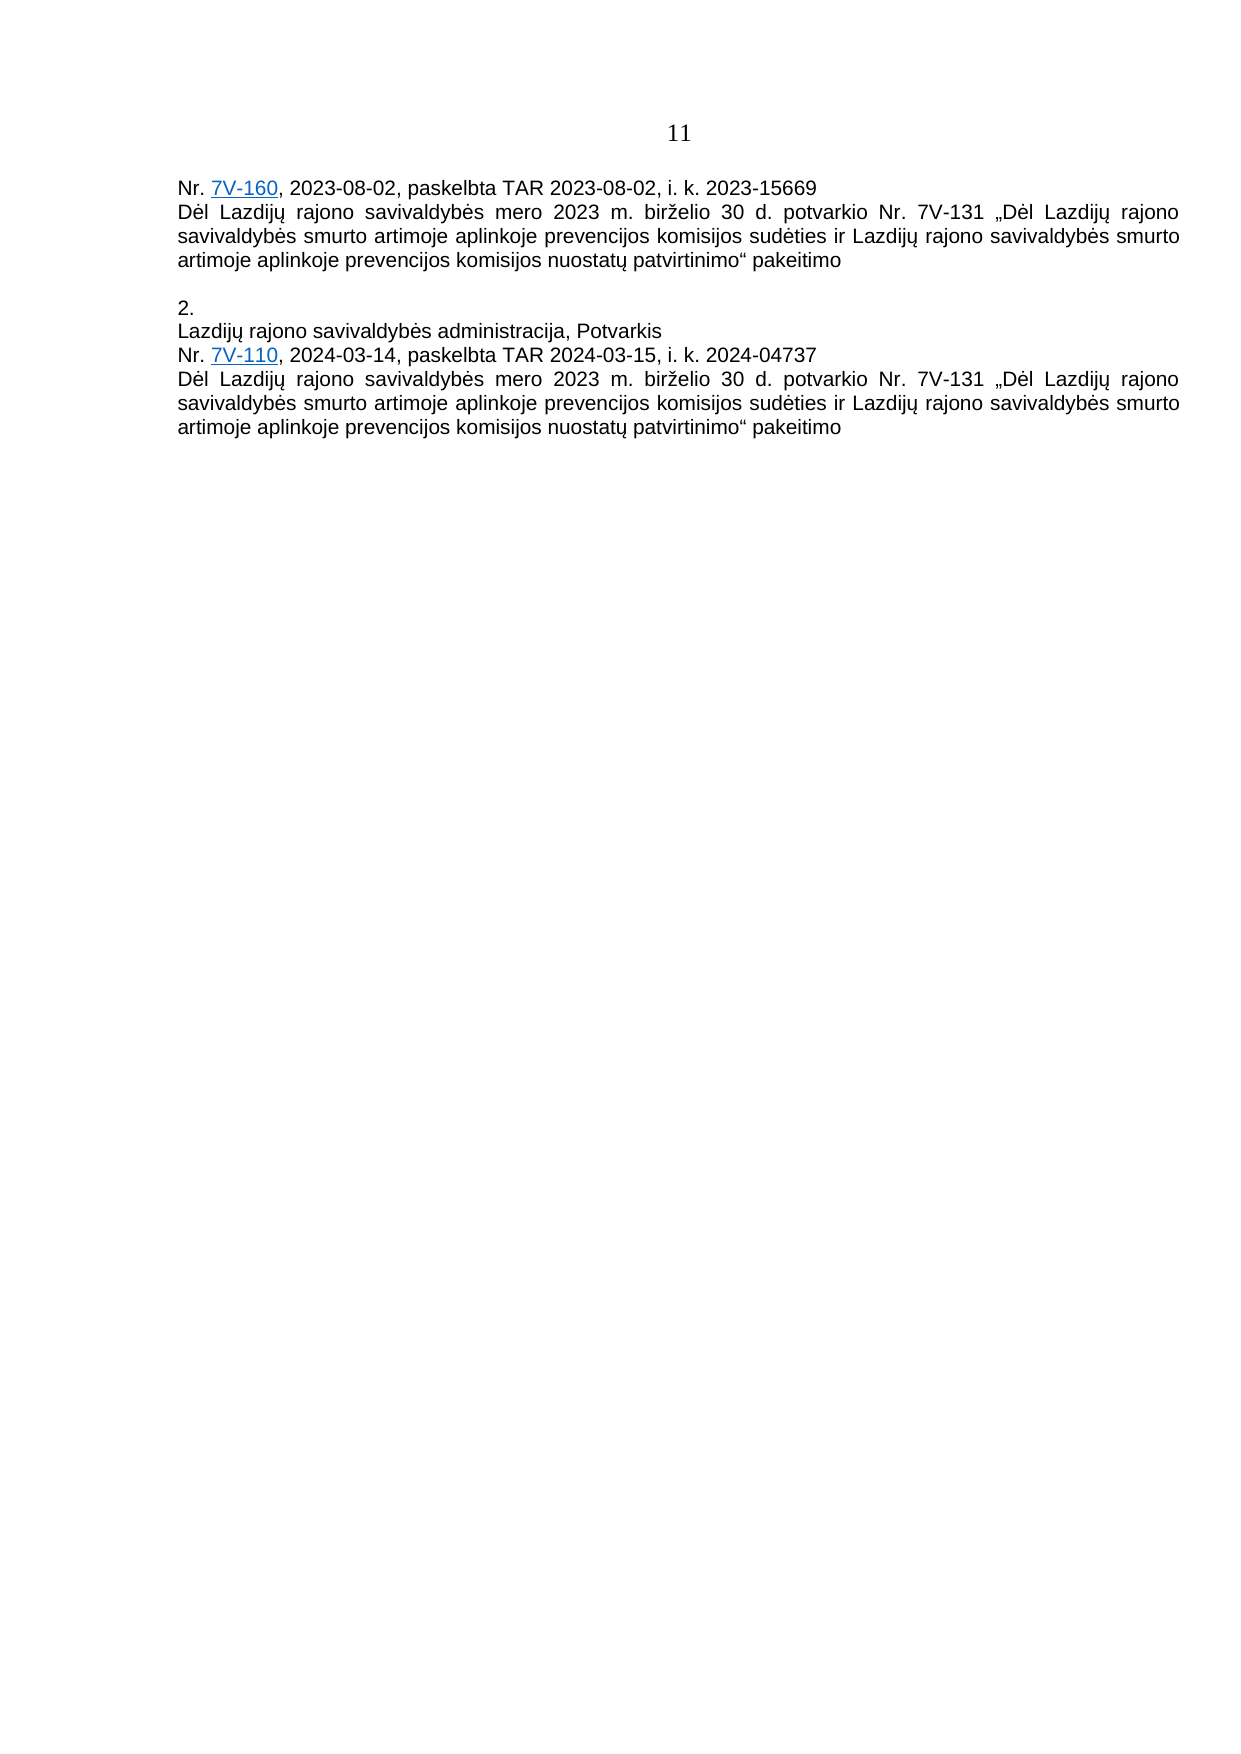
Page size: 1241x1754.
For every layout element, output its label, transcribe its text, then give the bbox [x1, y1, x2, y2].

text Nr. 7V-110, 2024-03-14, paskelbta TAR 2024-03-15, i. k. 2024-04737 [177, 343, 1181, 367]
text Nr. 7V-160, 2023-08-02, paskelbta TAR 2023-08-02, i. k. 2023-15669 [177, 176, 1181, 199]
text Dėl Lazdijų rajono savivaldybės mero 2023 m. birželio 30 d. potvarkio Nr. 7V-131 „Dėl Lazdijų rajono savivaldybės smurto artimoje aplinkoje prevencijos komisijos sudėties ir Lazdijų rajono savivaldybės smurto artimoje aplinkoje prevencijos komisijos nuostatų patvirtinimo“ pakeitimo [177, 199, 1181, 271]
text 2. [177, 295, 1181, 319]
text Lazdijų rajono savivaldybės administracija, Potvarkis [177, 319, 1181, 343]
text Dėl Lazdijų rajono savivaldybės mero 2023 m. birželio 30 d. potvarkio Nr. 7V-131 „Dėl Lazdijų rajono savivaldybės smurto artimoje aplinkoje prevencijos komisijos sudėties ir Lazdijų rajono savivaldybės smurto artimoje aplinkoje prevencijos komisijos nuostatų patvirtinimo“ pakeitimo [177, 367, 1181, 439]
